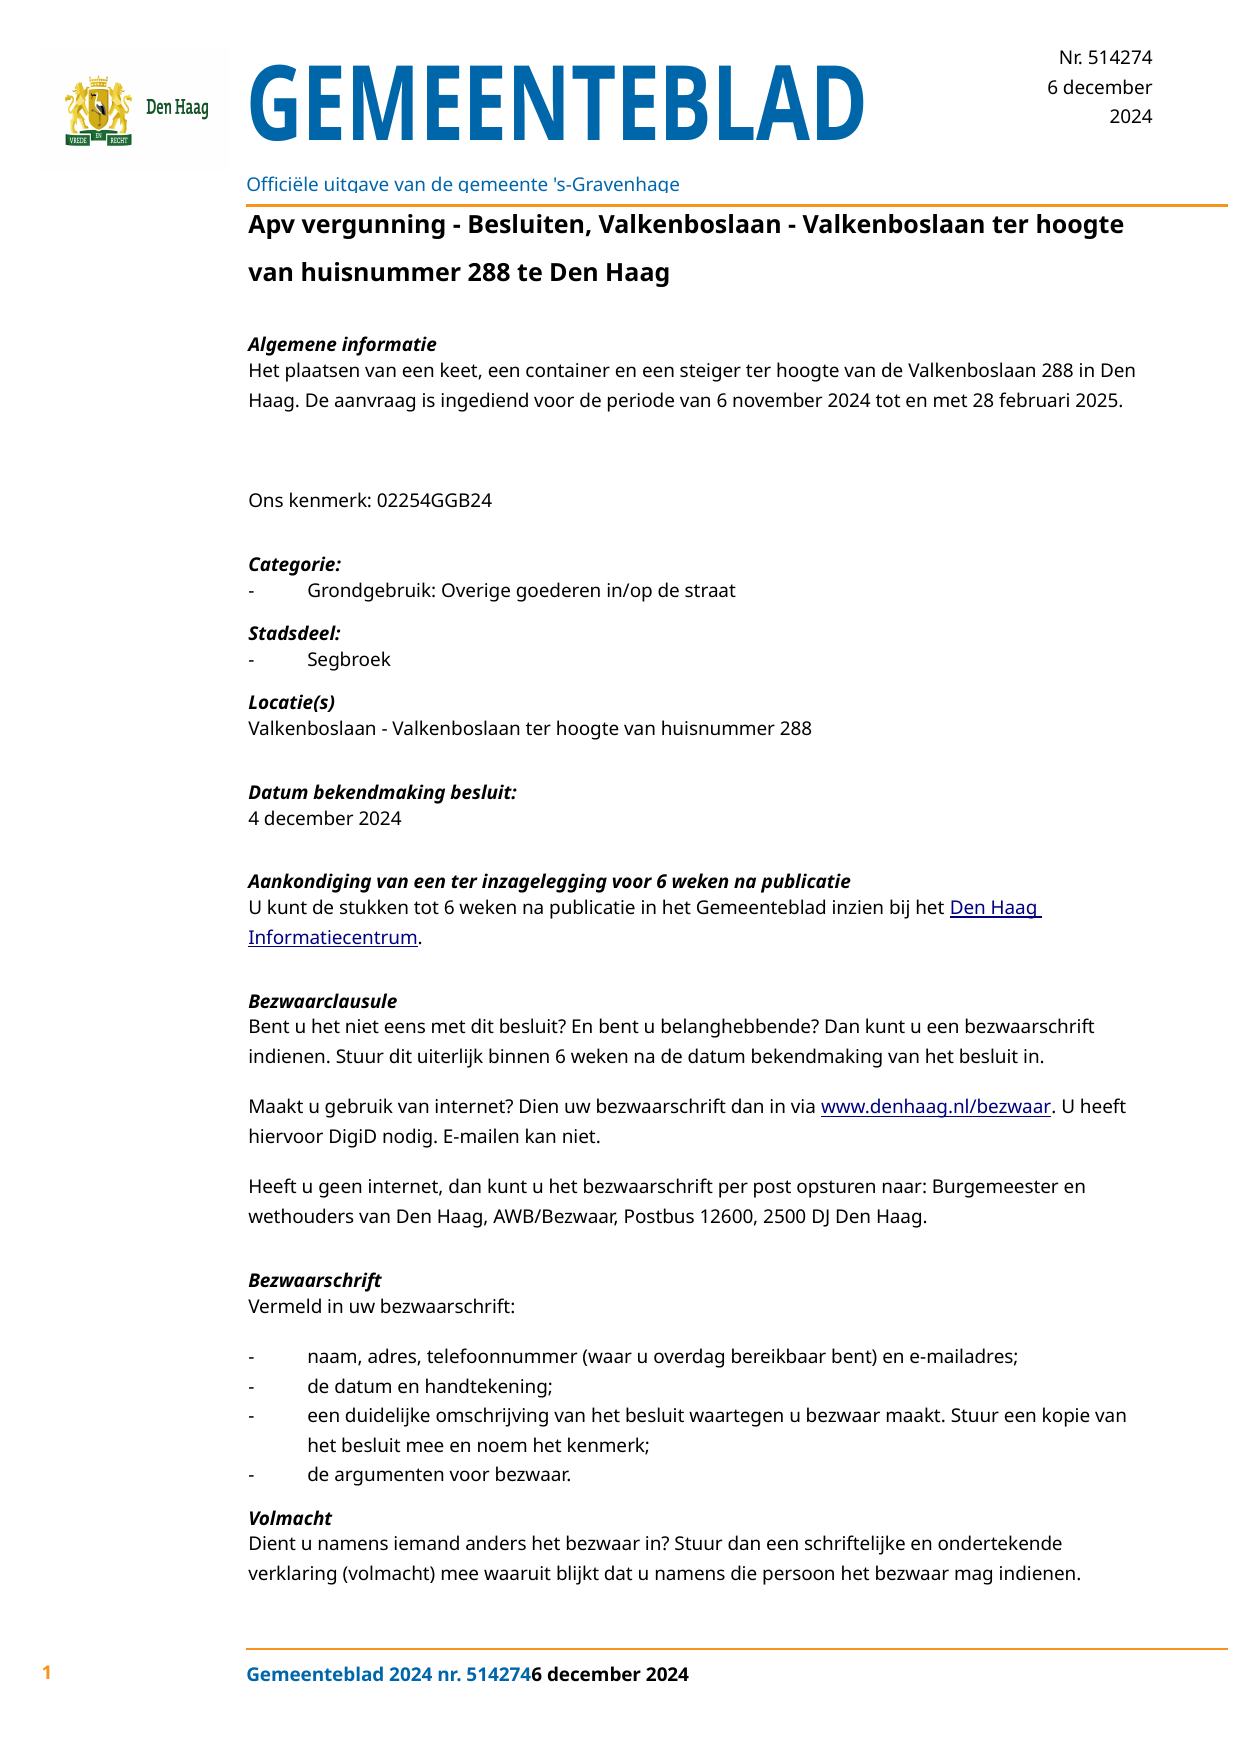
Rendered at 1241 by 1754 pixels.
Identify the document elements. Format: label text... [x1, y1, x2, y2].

list Grondgebruik: Overige goederen in/op de straat [248, 577, 1152, 603]
text Valkenboslaan - Valkenboslaan ter hoogte van huisnummer 288 [248, 715, 1152, 741]
text Dient u namens iemand anders het bezwaar in? Stuur dan een schriftelijke en ondertekende verklaring (volmacht) mee waaruit blijkt dat u namens die persoon het bezwaar mag indienen. [248, 1531, 1152, 1586]
text Bezwaarclausule [248, 988, 1152, 1014]
list naam, adres, telefoonnummer (waar u overdag bereikbaar bent) en e-mailadres; [248, 1343, 1152, 1369]
text Algemene informatie [248, 331, 1152, 357]
text Heeft u geen internet, dan kunt u het bezwaarschrift per post opsturen naar: Burgemeester en wethouders van Den Haag, AWB/Bezwaar, Postbus 12600, 2500 DJ Den Haag. [248, 1174, 1152, 1229]
text Maakt u gebruik van internet? Dien uw bezwaarschrift dan in via www.denhaag.nl/bezwaar. U heeft hiervoor DigiD nodig. E-mailen kan niet. [248, 1094, 1152, 1149]
list Segbroek [248, 646, 1152, 672]
text Stadsdeel: [248, 620, 1152, 646]
text Bezwaarschrift [248, 1267, 1152, 1293]
text Bent u het niet eens met dit besluit? En bent u belanghebbende? Dan kunt u een bezwaarschrift indienen. Stuur dit uiterlijk binnen 6 weken na de datum bekendmaking van het besluit in. [248, 1014, 1152, 1069]
text Het plaatsen van een keet, een container en een steiger ter hoogte van de Valkenboslaan 288 in Den Haag. De aanvraag is ingediend voor de periode van 6 november 2024 tot en met 28 februari 2025. [248, 357, 1152, 412]
list de datum en handtekening; [248, 1373, 1152, 1399]
text Aankondiging van een ter inzagelegging voor 6 weken na publicatie [248, 869, 1152, 894]
list de argumenten voor bezwaar. [248, 1462, 1152, 1487]
text Vermeld in uw bezwaarschrift: [248, 1293, 1152, 1319]
text U kunt de stukken tot 6 weken na publicatie in het Gemeenteblad inzien bij het Den Haag Informatiecentrum. [248, 894, 1152, 950]
text Locatie(s) [248, 689, 1152, 715]
picture [41, 47, 231, 172]
text 4 december 2024 [248, 805, 1152, 830]
text Volmacht [248, 1505, 1152, 1531]
text Datum bekendmaking besluit: [248, 779, 1152, 805]
text Categorie: [248, 552, 1152, 577]
list een duidelijke omschrijving van het besluit waartegen u bezwaar maakt. Stuur een kopie van het besluit mee en noem het kenmerk; [248, 1402, 1152, 1458]
text Apv vergunning - Besluiten, Valkenboslaan - Valkenboslaan ter hoogte van huisnummer 288 te Den Haag [248, 207, 1152, 288]
text Ons kenmerk: 02254GGB24 [248, 488, 1152, 513]
